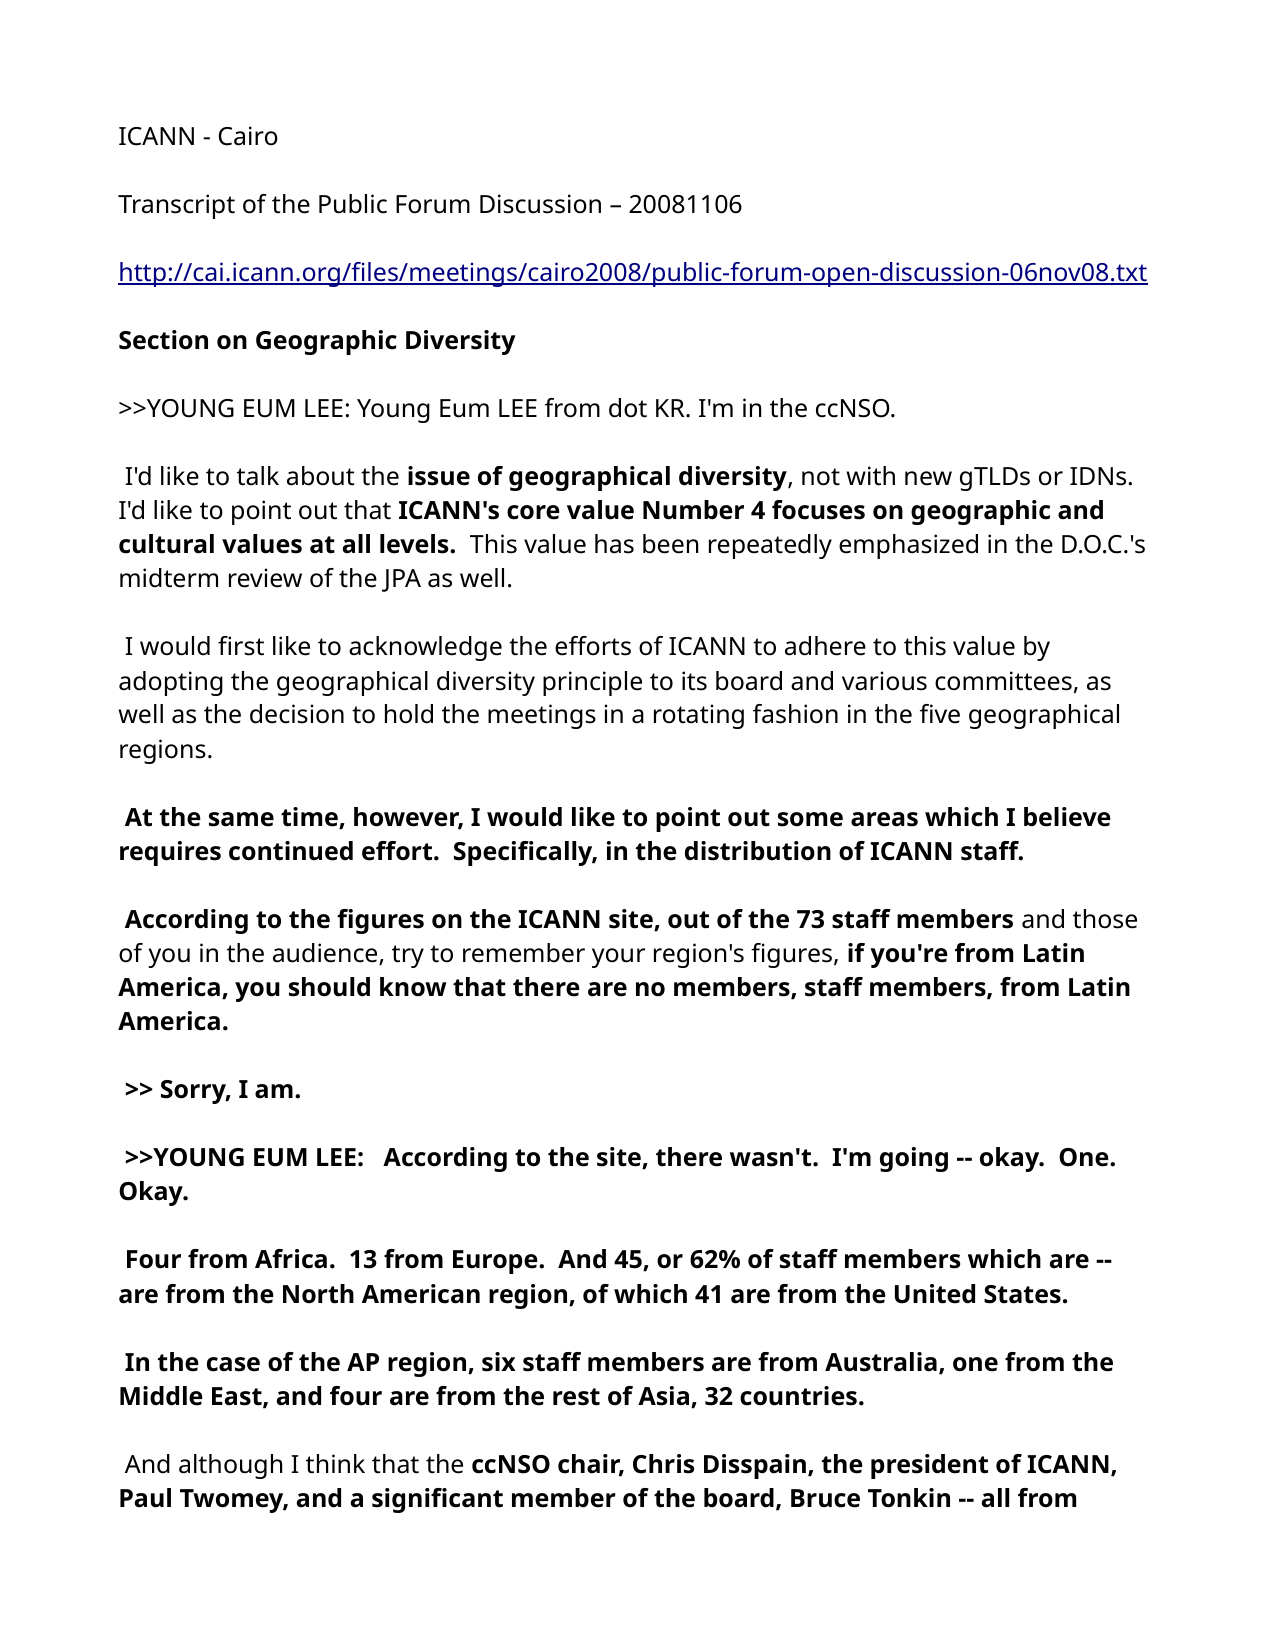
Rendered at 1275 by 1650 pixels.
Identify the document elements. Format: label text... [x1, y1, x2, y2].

text Four from Africa. 13 from Europe. And 45, or 62% of staff members which are -- are from the North American region, of which 41 are from the United States. [118, 1242, 1157, 1310]
text ICANN - Cairo [118, 118, 1157, 152]
text According to the figures on the ICANN site, out of the 73 staff members and those of you in the audience, try to remember your region's figures, if you're from Latin America, you should know that there are no members, staff members, from Latin America. [118, 902, 1157, 1038]
text At the same time, however, I would like to point out some areas which I believe requires continued effort. Specifically, in the distribution of ICANN staff. [118, 799, 1157, 867]
text >>YOUNG EUM LEE: According to the site, there wasn't. I'm going -- okay. One. Okay. [118, 1140, 1157, 1208]
text I would first like to acknowledge the efforts of ICANN to adhere to this value by adopting the geographical diversity principle to its board and various committees, as well as the decision to hold the meetings in a rotating fashion in the five geographical regions. [118, 629, 1157, 765]
text I'd like to talk about the issue of geographical diversity, not with new gTLDs or IDNs. I'd like to point out that ICANN's core value Number 4 focuses on geographic and cultural values at all levels. This value has been repeatedly emphasized in the D.O.C.'s midterm review of the JPA as well. [118, 459, 1157, 595]
text In the case of the AP region, six staff members are from Australia, one from the Middle East, and four are from the rest of Asia, 32 countries. [118, 1344, 1157, 1412]
text http://cai.icann.org/files/meetings/cairo2008/public-forum-open-discussion-06nov08.txt [118, 254, 1157, 288]
text >>YOUNG EUM LEE: Young Eum LEE from dot KR. I'm in the ccNSO. [118, 391, 1157, 425]
text And although I think that the ccNSO chair, Chris Disspain, the president of ICANN, Paul Twomey, and a significant member of the board, Bruce Tonkin -- all from [118, 1447, 1157, 1515]
text >> Sorry, I am. [118, 1072, 1157, 1106]
text Section on Geographic Diversity [118, 322, 1157, 357]
text Transcript of the Public Forum Discussion – 20081106 [118, 186, 1157, 220]
